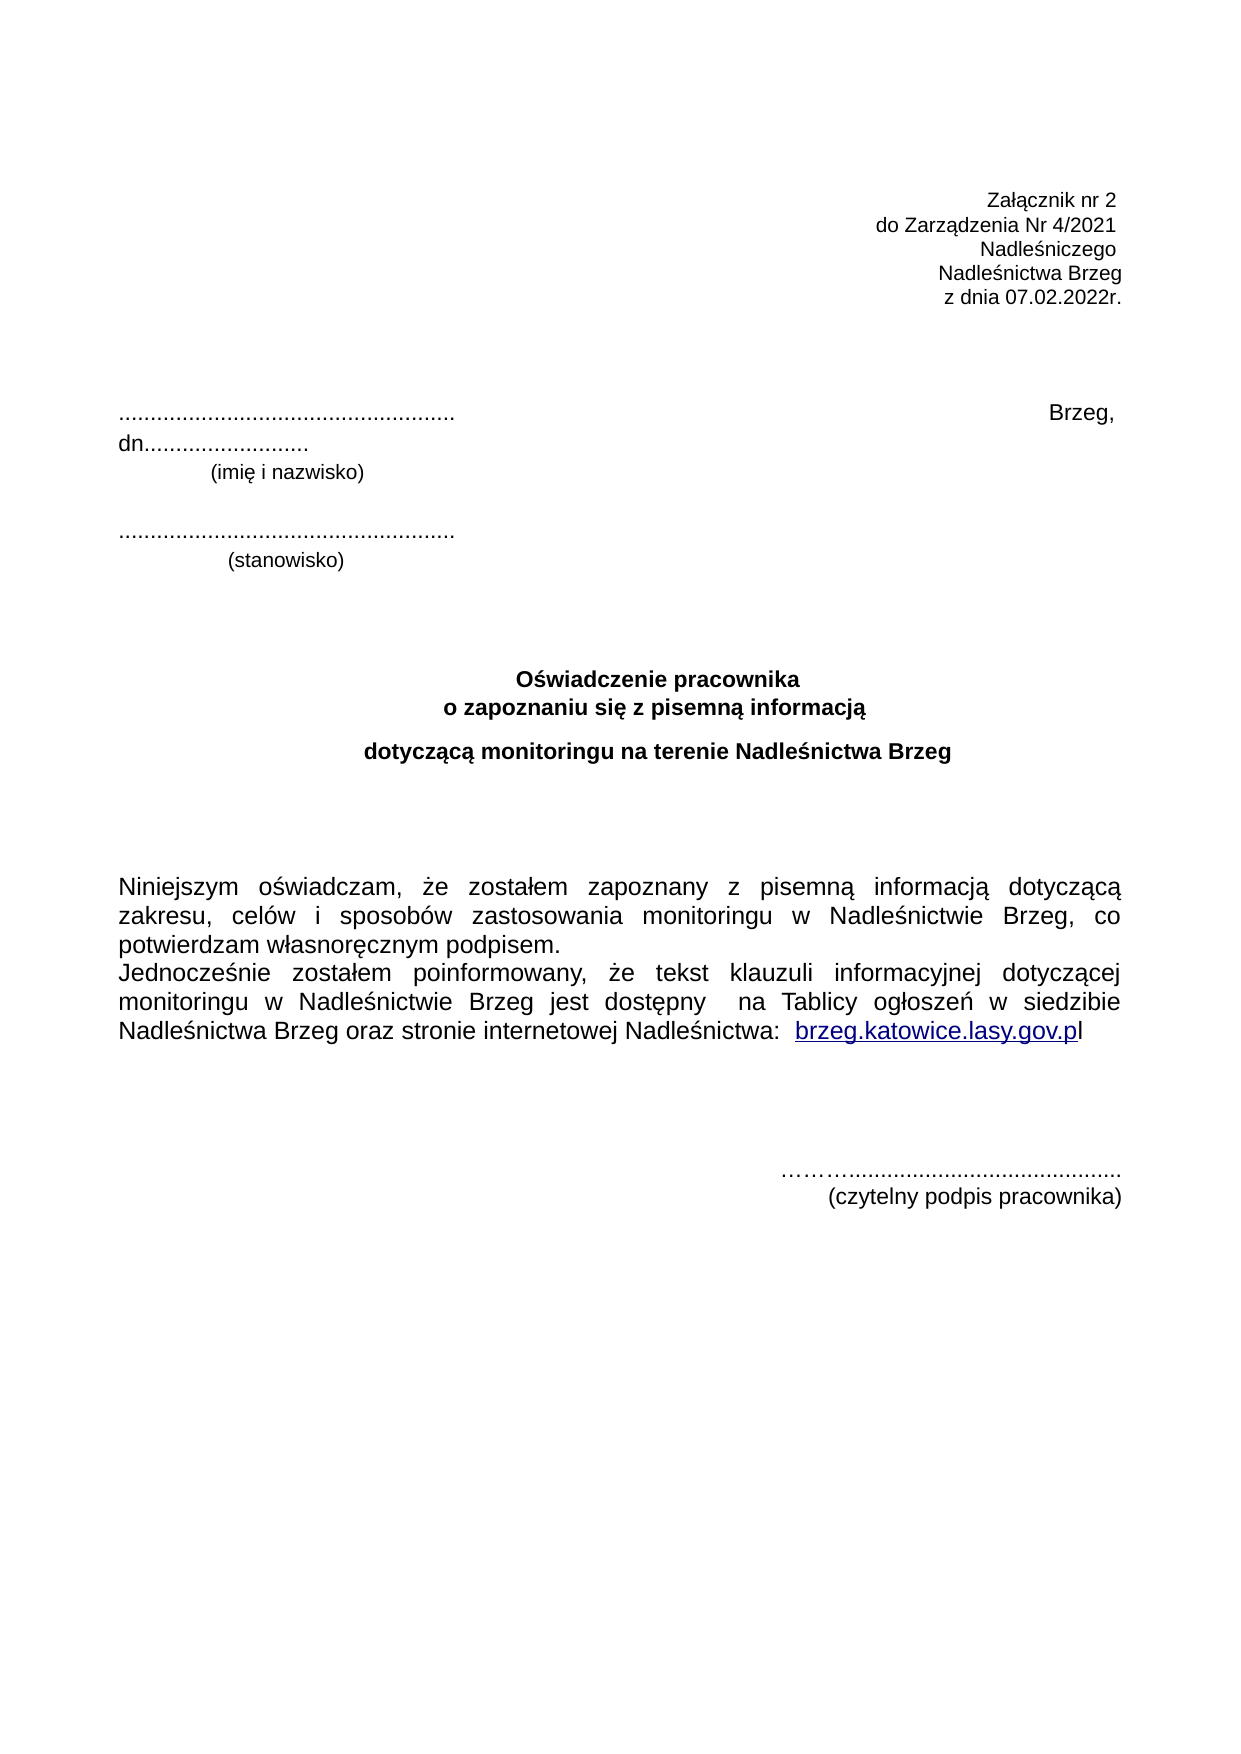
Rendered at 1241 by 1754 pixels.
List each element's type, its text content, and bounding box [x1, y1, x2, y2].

text do Zarządzenia Nr 4/2021 [768, 213, 1122, 237]
text ………........................................... [118, 1156, 1122, 1183]
text z dnia 07.02.2022r. [768, 285, 1122, 309]
text (czytelny podpis pracownika) [118, 1183, 1122, 1209]
text Niniejszym oświadczam, że zostałem zapoznany z pisemną informacją dotyczącą zakresu, celów i sposobów zastosowania monitoringu w Nadleśnictwie Brzeg, co potwierdzam własnoręcznym podpisem. [118, 872, 1122, 958]
text Nadleśniczego [768, 237, 1122, 261]
text ..................................................... [118, 517, 1122, 544]
list dotyczącą monitoringu na terenie Nadleśnictwa Brzeg [193, 738, 1122, 765]
text ..................................................... Brzeg, dn.......................... [118, 399, 1122, 456]
text (imię i nazwisko) [118, 460, 1122, 484]
list Oświadczenie pracownika o zapoznaniu się z pisemną informacją [193, 666, 1122, 720]
text Nadleśnictwa Brzeg [768, 261, 1122, 285]
text Jednocześnie zostałem poinformowany, że tekst klauzuli informacyjnej dotyczącej monitoringu w Nadleśnictwie Brzeg jest dostępny na Tablicy ogłoszeń w siedzibie Nadleśnictwa Brzeg oraz stronie internetowej Nadleśnictwa: brzeg.katowice.lasy.gov.pl [118, 958, 1122, 1044]
text Załącznik nr 2 [768, 184, 1122, 213]
text (stanowisko) [118, 548, 1122, 572]
